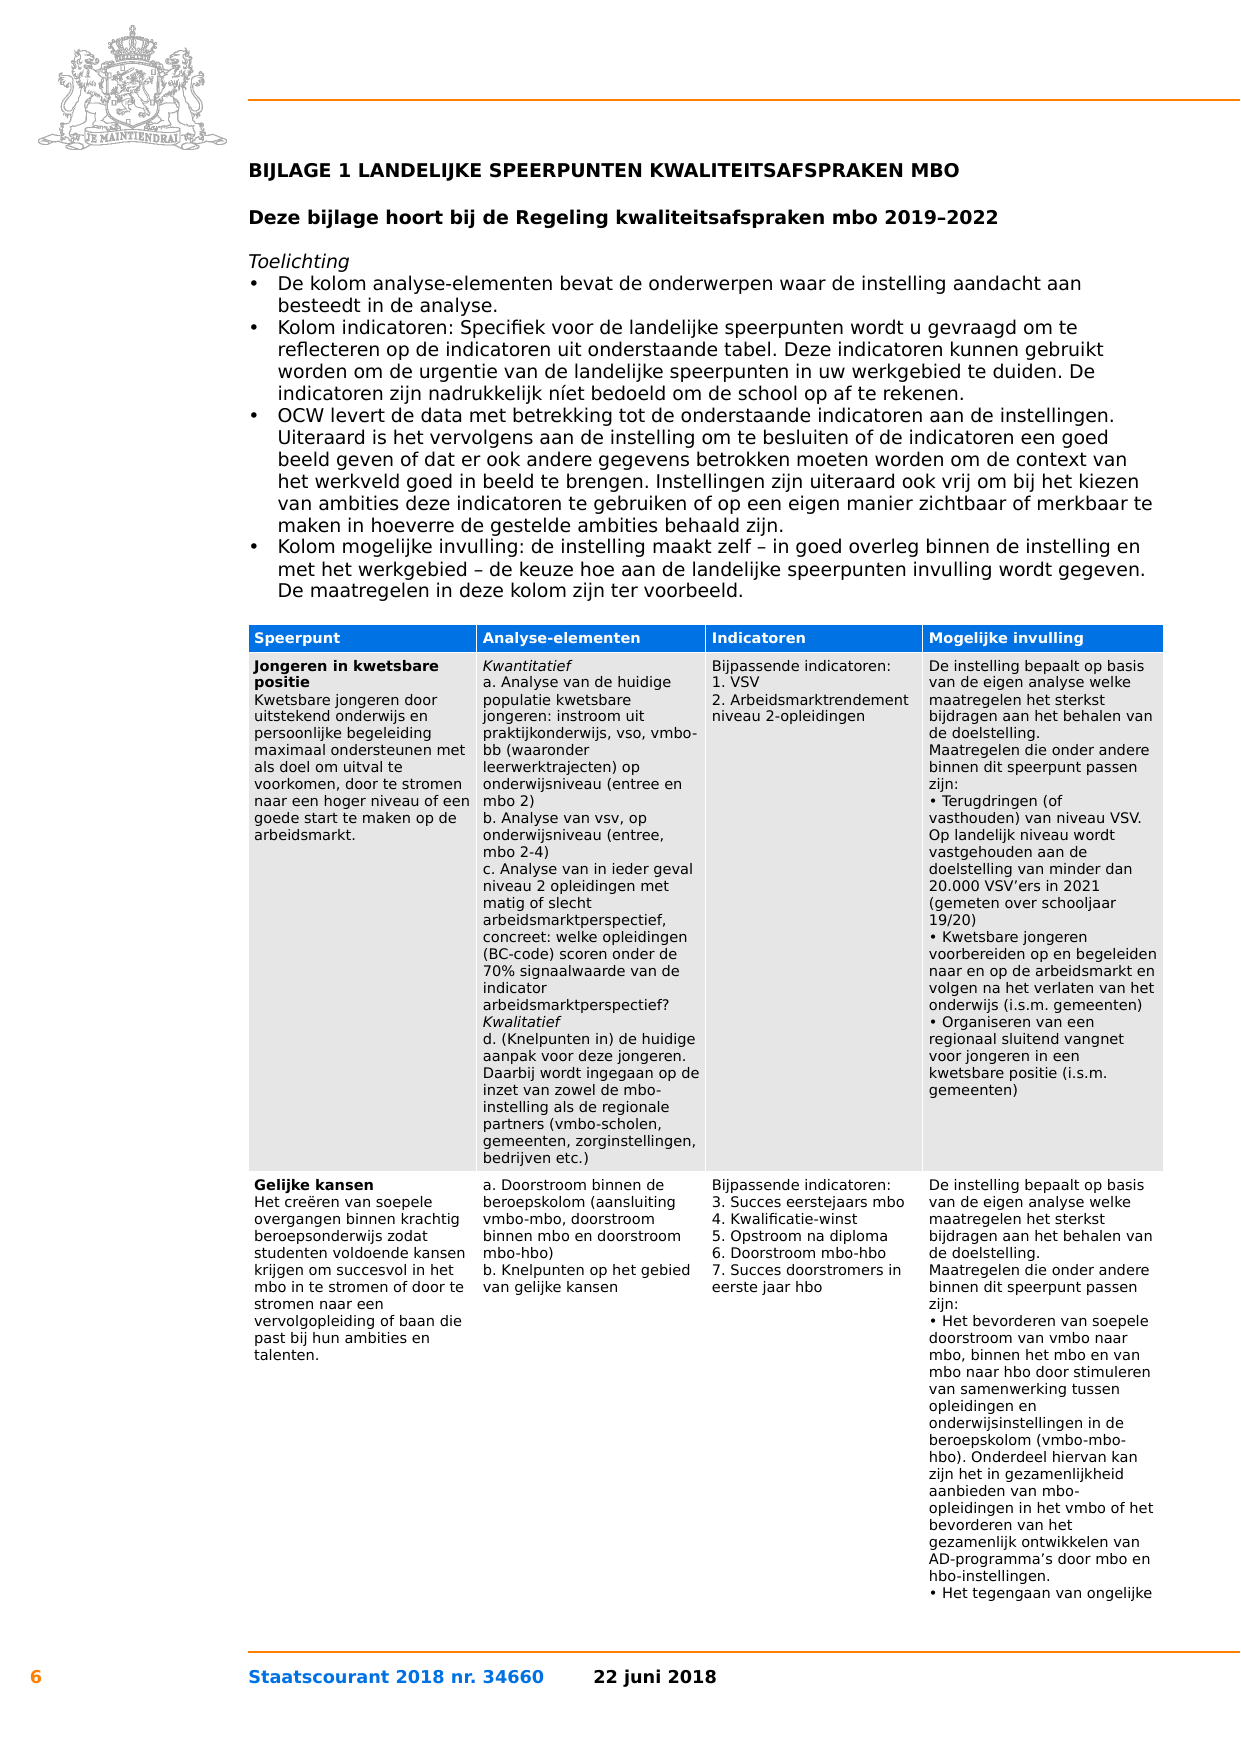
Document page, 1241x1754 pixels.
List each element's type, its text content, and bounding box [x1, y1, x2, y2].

table_cell Gelijke kansen Het creëren van soepele overgangen binnen krachtig beroepsonderwijs zodat studenten voldoende kansen krijgen om succesvol in het mbo in te stromen of door te stromen naar een vervolgopleiding of baan die past bij hun ambities en talenten. [249, 1173, 476, 1606]
table_cell De instelling bepaalt op basis van de eigen analyse welke maatregelen het sterkst bijdragen aan het behalen van de doelstelling. Maatregelen die onder andere binnen dit speerpunt passen zijn: • Het bevorderen van soepele doorstroom van vmbo naar mbo, binnen het mbo en van mbo naar hbo door stimuleren van samenwerking tussen opleidingen en onderwijsinstellingen in de beroepskolom (vmbo-mbo-hbo). Onderdeel hiervan kan zijn het in gezamenlijkheid aanbieden van mbo-opleidingen in het vmbo of het bevorderen van het gezamenlijk ontwikkelen van AD-programma’s door mbo en hbo-instellingen. • Het tegengaan van ongelijke [923, 1173, 1163, 1606]
text • Kolom mogelijke invulling: de instelling maakt zelf – in goed overleg binnen de instelling en met het werkgebied – de keuze hoe aan de landelijke speerpunten invulling wordt gegeven. De maatregelen in deze kolom zijn ter voorbeeld. [248, 536, 1163, 602]
table_cell Bijpassende indicatoren: 3. Succes eerstejaars mbo 4. Kwalificatie-winst 5. Opstroom na diploma 6. Doorstroom mbo-hbo 7. Succes doorstromers in eerste jaar hbo [706, 1173, 922, 1606]
subtitle BIJLAGE 1 LANDELIJKE SPEERPUNTEN KWALITEITSAFSPRAKEN MBO [248, 160, 1163, 182]
text • Kolom indicatoren: Specifiek voor de landelijke speerpunten wordt u gevraagd om te reflecteren op de indicatoren uit onderstaande tabel. Deze indicatoren kunnen gebruikt worden om de urgentie van de landelijke speerpunten in uw werkgebied te duiden. De indicatoren zijn nadrukkelijk níet bedoeld om de school op af te rekenen. [248, 317, 1163, 404]
picture [38, 25, 227, 150]
table_cell Bijpassende indicatoren: 1. VSV 2. Arbeidsmarktrendement niveau 2-opleidingen [706, 653, 922, 1171]
table_header Mogelijke invulling [923, 625, 1163, 652]
text Toelichting [248, 251, 1163, 273]
table_header Indicatoren [706, 625, 922, 652]
text • De kolom analyse-elementen bevat de onderwerpen waar de instelling aandacht aan besteedt in de analyse. [248, 273, 1163, 317]
table_cell a. Doorstroom binnen de beroepskolom (aansluiting vmbo-mbo, doorstroom binnen mbo en doorstroom mbo-hbo) b. Knelpunten op het gebied van gelijke kansen [477, 1173, 705, 1606]
table_cell Kwantitatief a. Analyse van de huidige populatie kwetsbare jongeren: instroom uit praktijkonderwijs, vso, vmbo-bb (waaronder leerwerktrajecten) op onderwijsniveau (entree en mbo 2) b. Analyse van vsv, op onderwijsniveau (entree, mbo 2-4) c. Analyse van in ieder geval niveau 2 opleidingen met matig of slecht arbeidsmarktperspectief, concreet: welke opleidingen (BC-code) scoren onder de 70% signaalwaarde van de indicator arbeidsmarktperspectief? Kwalitatief d. (Knelpunten in) de huidige aanpak voor deze jongeren. Daarbij wordt ingegaan op de inzet van zowel de mbo-instelling als de regionale partners (vmbo-scholen, gemeenten, zorginstellingen, bedrijven etc.) [477, 653, 705, 1171]
table_header Speerpunt [249, 625, 476, 652]
table_cell De instelling bepaalt op basis van de eigen analyse welke maatregelen het sterkst bijdragen aan het behalen van de doelstelling. Maatregelen die onder andere binnen dit speerpunt passen zijn: • Terugdringen (of vasthouden) van niveau VSV. Op landelijk niveau wordt vastgehouden aan de doelstelling van minder dan 20.000 VSV’ers in 2021 (gemeten over schooljaar 19/20) • Kwetsbare jongeren voorbereiden op en begeleiden naar en op de arbeidsmarkt en volgen na het verlaten van het onderwijs (i.s.m. gemeenten) • Organiseren van een regionaal sluitend vangnet voor jongeren in een kwetsbare positie (i.s.m. gemeenten) [923, 653, 1163, 1171]
table_cell Jongeren in kwetsbare positie Kwetsbare jongeren door uitstekend onderwijs en persoonlijke begeleiding maximaal ondersteunen met als doel om uitval te voorkomen, door te stromen naar een hoger niveau of een goede start te maken op de arbeidsmarkt. [249, 653, 476, 1171]
text • OCW levert de data met betrekking tot de onderstaande indicatoren aan de instellingen. Uiteraard is het vervolgens aan de instelling om te besluiten of de indicatoren een goed beeld geven of dat er ook andere gegevens betrokken moeten worden om de context van het werkveld goed in beeld te brengen. Instellingen zijn uiteraard ook vrij om bij het kiezen van ambities deze indicatoren te gebruiken of op een eigen manier zichtbaar of merkbaar te maken in hoeverre de gestelde ambities behaald zijn. [248, 404, 1163, 536]
text Deze bijlage hoort bij de Regeling kwaliteitsafspraken mbo 2019–2022 [248, 207, 1163, 229]
table_header Analyse-elementen [477, 625, 705, 652]
